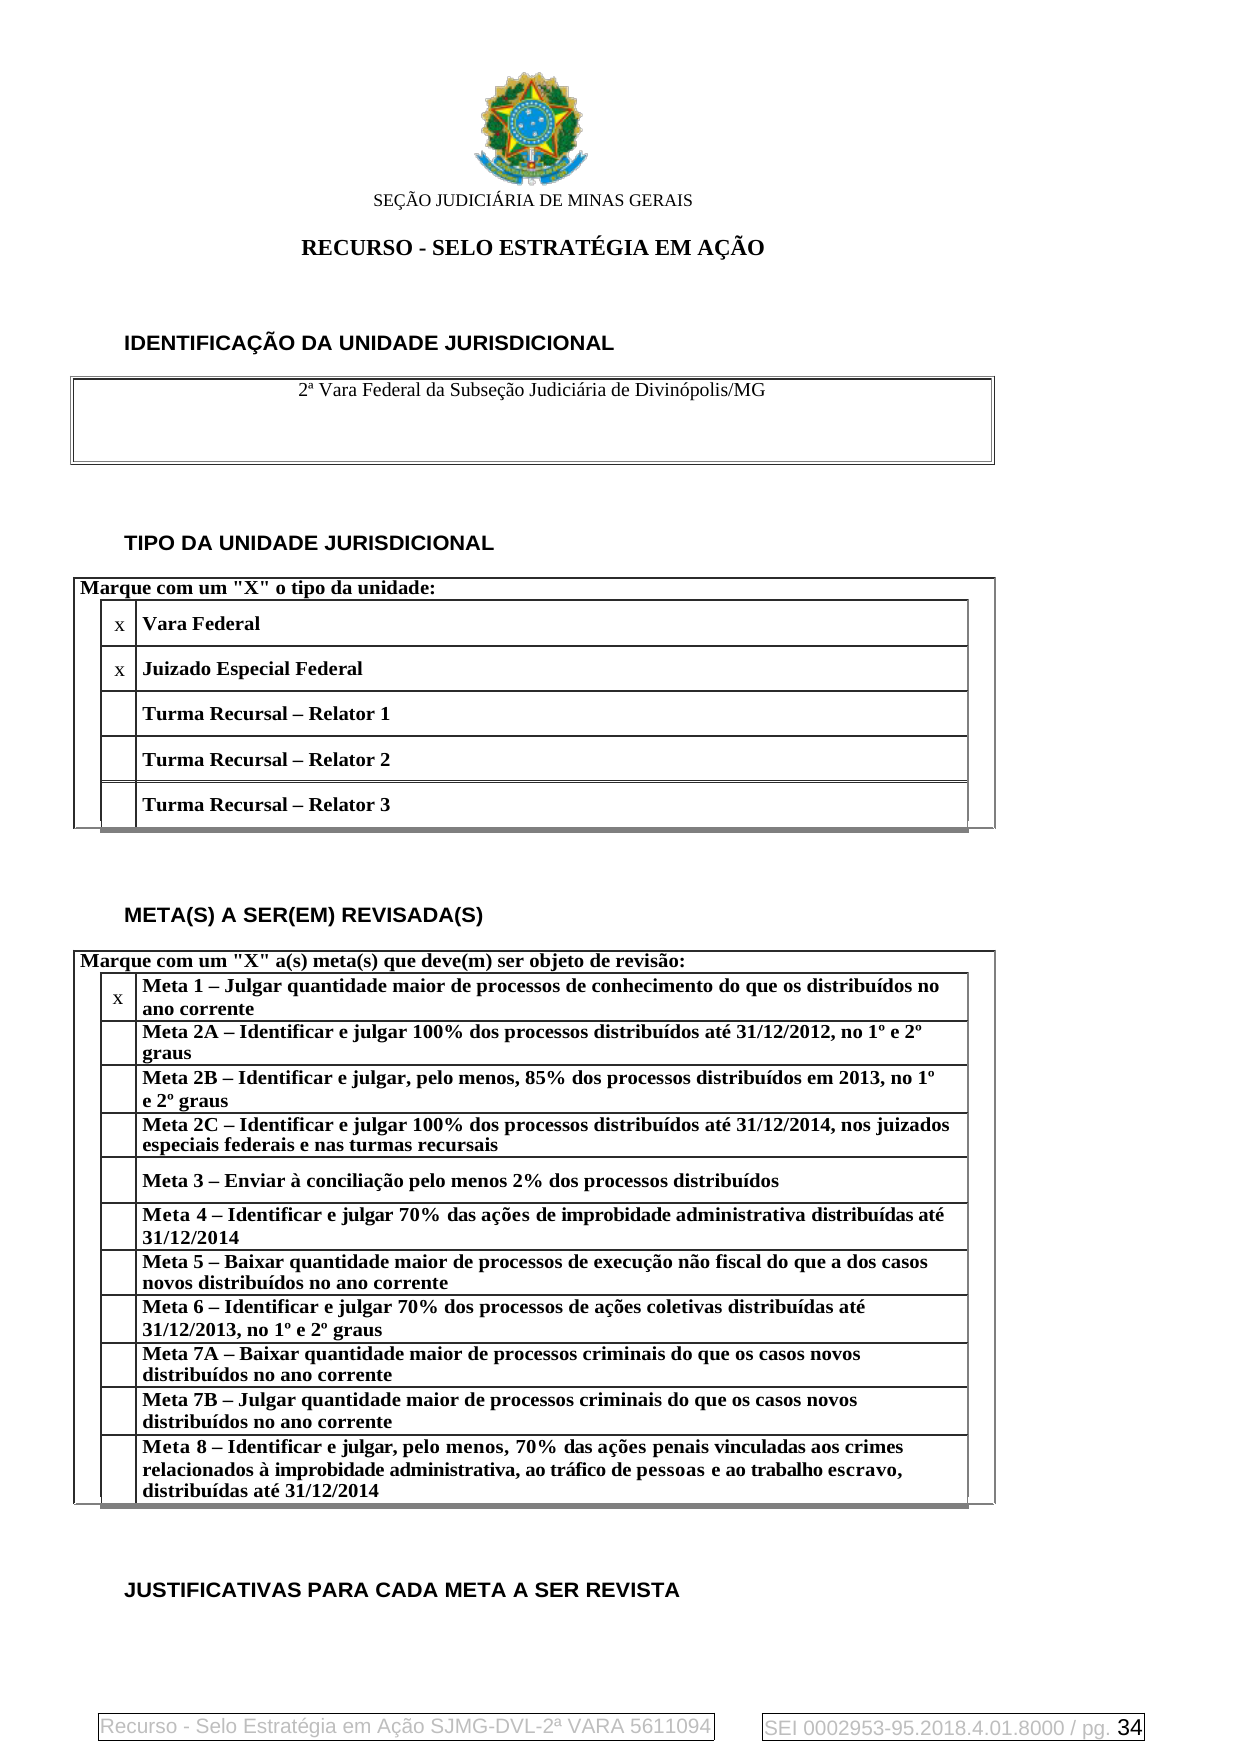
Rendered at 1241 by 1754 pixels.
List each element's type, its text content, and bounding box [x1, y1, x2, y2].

table_cell Turma Recursal – Relator 1 [137, 692, 967, 735]
table_header Marque com um "X" o tipo da unidade: [75, 579, 994, 599]
text META(S) A SER(EM) REVISADA(S) [124, 903, 1192, 927]
table_cell Meta 7B – Julgar quantidade maior de processos criminais do que os casos novos distribuídos no ano corrente [137, 1388, 967, 1433]
table_cell [968, 972, 994, 1502]
table_cell Meta 1 – Julgar quantidade maior de processos de conhecimento do que os distribuídos no ano corrente [137, 974, 967, 1019]
text SEÇÃO JUDICIÁRIA DE MINAS GERAIS [58, 190, 1008, 210]
table_cell [75, 972, 101, 1502]
table_cell [102, 1114, 135, 1156]
table_cell [102, 1344, 135, 1386]
table_cell Meta 4 – Identificar e julgar 70% das ações de improbidade administrativa distribuídas até 31/12/2014 [137, 1204, 967, 1249]
table_header Marque com um "X" a(s) meta(s) que deve(m) ser objeto de revisão: [75, 952, 994, 972]
table_cell [75, 599, 101, 827]
table_cell Vara Federal [137, 601, 967, 644]
table_cell [102, 1251, 135, 1294]
table_cell Meta 7A – Baixar quantidade maior de processos criminais do que os casos novos distribuídos no ano corrente [137, 1344, 967, 1386]
table_cell [102, 1204, 135, 1249]
table_cell [102, 1296, 135, 1341]
picture [472, 70, 592, 188]
table_cell [102, 1388, 135, 1433]
text RECURSO - SELO ESTRATÉGIA EM AÇÃO [58, 234, 1008, 260]
table_cell Meta 2A – Identificar e julgar 100% dos processos distribuídos até 31/12/2012, no 1º e 2º graus [137, 1022, 967, 1064]
table_cell x [102, 974, 135, 1019]
table_cell x [102, 601, 135, 644]
table_cell Meta 2C – Identificar e julgar 100% dos processos distribuídos até 31/12/2014, nos juizados especiais federais e nas turmas recursais [137, 1114, 967, 1156]
table_cell x [102, 647, 135, 690]
table_cell [102, 737, 135, 780]
text IDENTIFICAÇÃO DA UNIDADE JURISDICIONAL [124, 330, 1192, 354]
table_cell Meta 6 – Identificar e julgar 70% dos processos de ações coletivas distribuídas até 31/12/2013, no 1º e 2º graus [137, 1296, 967, 1341]
text TIPO DA UNIDADE JURISDICIONAL [124, 530, 1192, 554]
table_cell [102, 692, 135, 735]
table_cell [968, 599, 994, 827]
table_cell Meta 3 – Enviar à conciliação pelo menos 2% dos processos distribuídos [137, 1158, 967, 1202]
table_cell [102, 783, 135, 827]
table_cell [102, 1022, 135, 1064]
table_cell Turma Recursal – Relator 2 [137, 737, 967, 780]
table_cell Meta 2B – Identificar e julgar, pelo menos, 85% dos processos distribuídos em 2013, no 1º e 2º graus [137, 1066, 967, 1112]
table_cell [102, 1158, 135, 1202]
table_cell Meta 8 – Identificar e julgar, pelo menos, 70% das ações penais vinculadas aos crimes relacionados à improbidade administrativa, ao tráfico de pessoas e ao trabalho escravo, distribuídas até 31/12/2014 [137, 1436, 967, 1502]
table_cell Meta 5 – Baixar quantidade maior de processos de execução não fiscal do que a dos casos novos distribuídos no ano corrente [137, 1251, 967, 1294]
table_cell [102, 1066, 135, 1112]
table_cell Turma Recursal – Relator 3 [137, 783, 967, 827]
text JUSTIFICATIVAS PARA CADA META A SER REVISTA [124, 1578, 1192, 1602]
table_cell Juizado Especial Federal [137, 647, 967, 690]
table_cell [102, 1436, 135, 1502]
